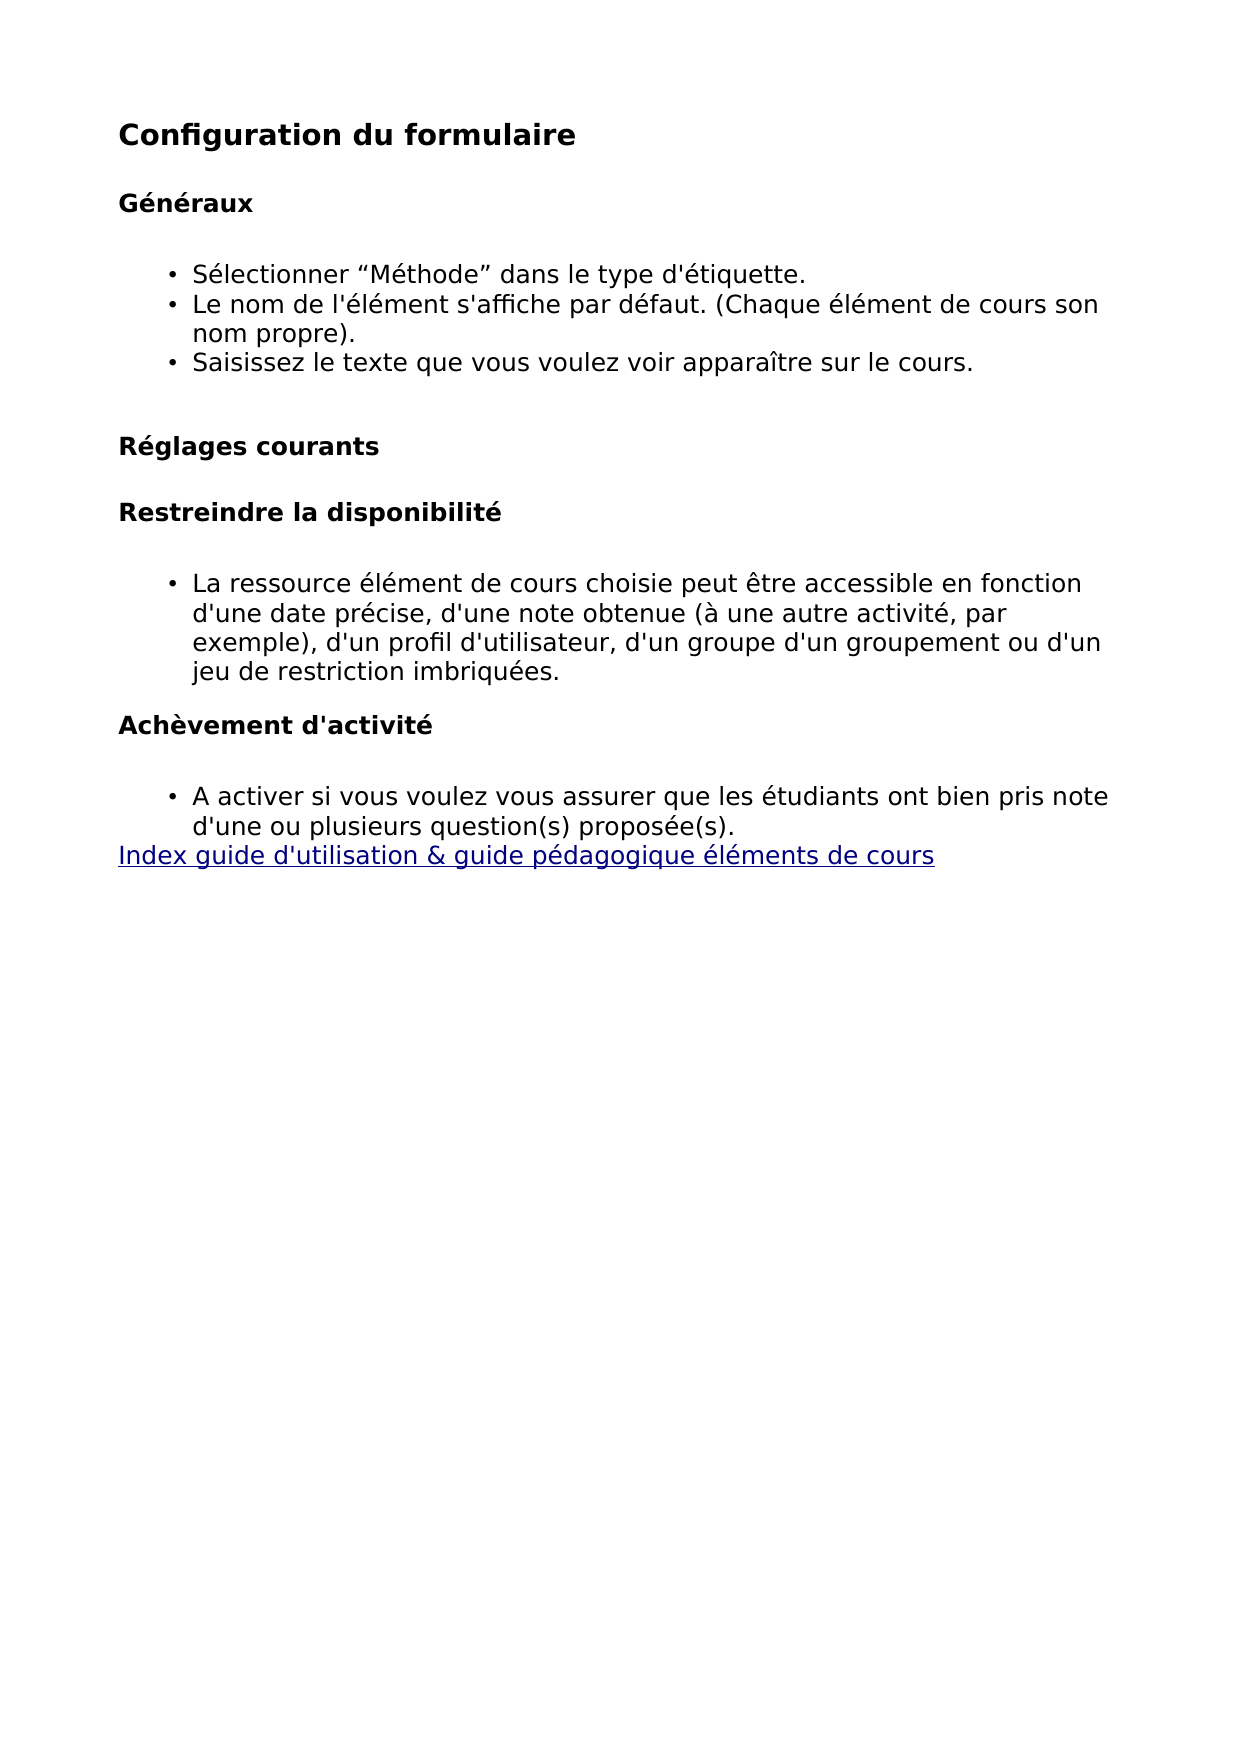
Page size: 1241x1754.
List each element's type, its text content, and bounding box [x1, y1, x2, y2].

subtitle Configuration du formulaire [118, 118, 1122, 152]
list A activer si vous voulez vous assurer que les étudiants ont bien pris note d'une ou plusieurs question(s) proposée(s). [177, 782, 1122, 841]
list Sélectionner “Méthode” dans le type d'étiquette. [177, 261, 1122, 290]
subtitle Généraux [118, 189, 1122, 219]
list Le nom de l'élément s'affiche par défaut. (Chaque élément de cours son nom propre). [177, 290, 1122, 348]
text Index guide d'utilisation & guide pédagogique éléments de cours [118, 841, 1122, 870]
subtitle Restreindre la disponibilité [118, 498, 1122, 528]
subtitle Achèvement d'activité [118, 711, 1122, 741]
list La ressource élément de cours choisie peut être accessible en fonction d'une date précise, d'une note obtenue (à une autre activité, par exemple), d'un profil d'utilisateur, d'un groupe d'un groupement ou d'un jeu de restriction imbriquées. [177, 570, 1122, 686]
subtitle Réglages courants [118, 432, 1122, 461]
list Saisissez le texte que vous voulez voir apparaître sur le cours. [177, 348, 1122, 377]
